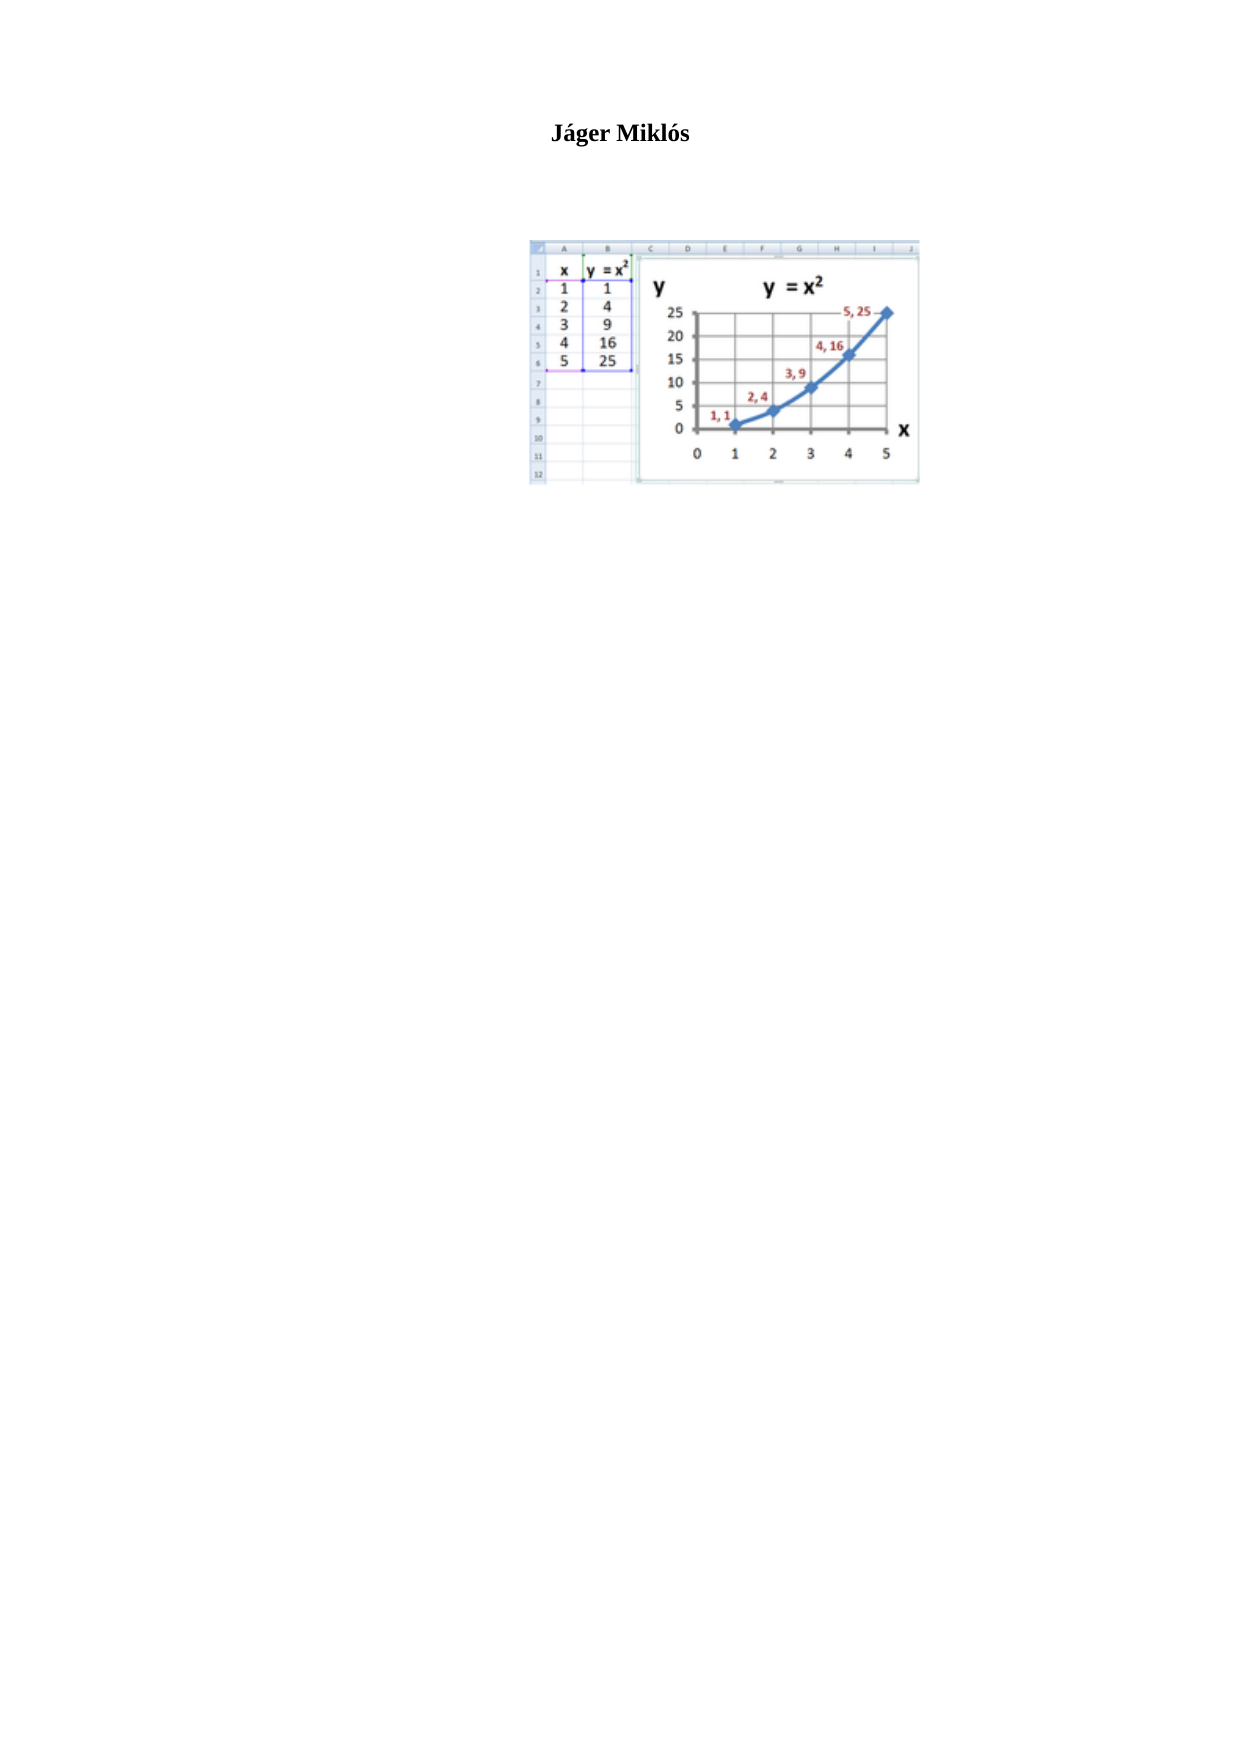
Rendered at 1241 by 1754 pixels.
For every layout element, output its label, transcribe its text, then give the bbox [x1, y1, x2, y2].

text Jáger Miklós [118, 118, 1122, 147]
picture [529, 240, 920, 486]
